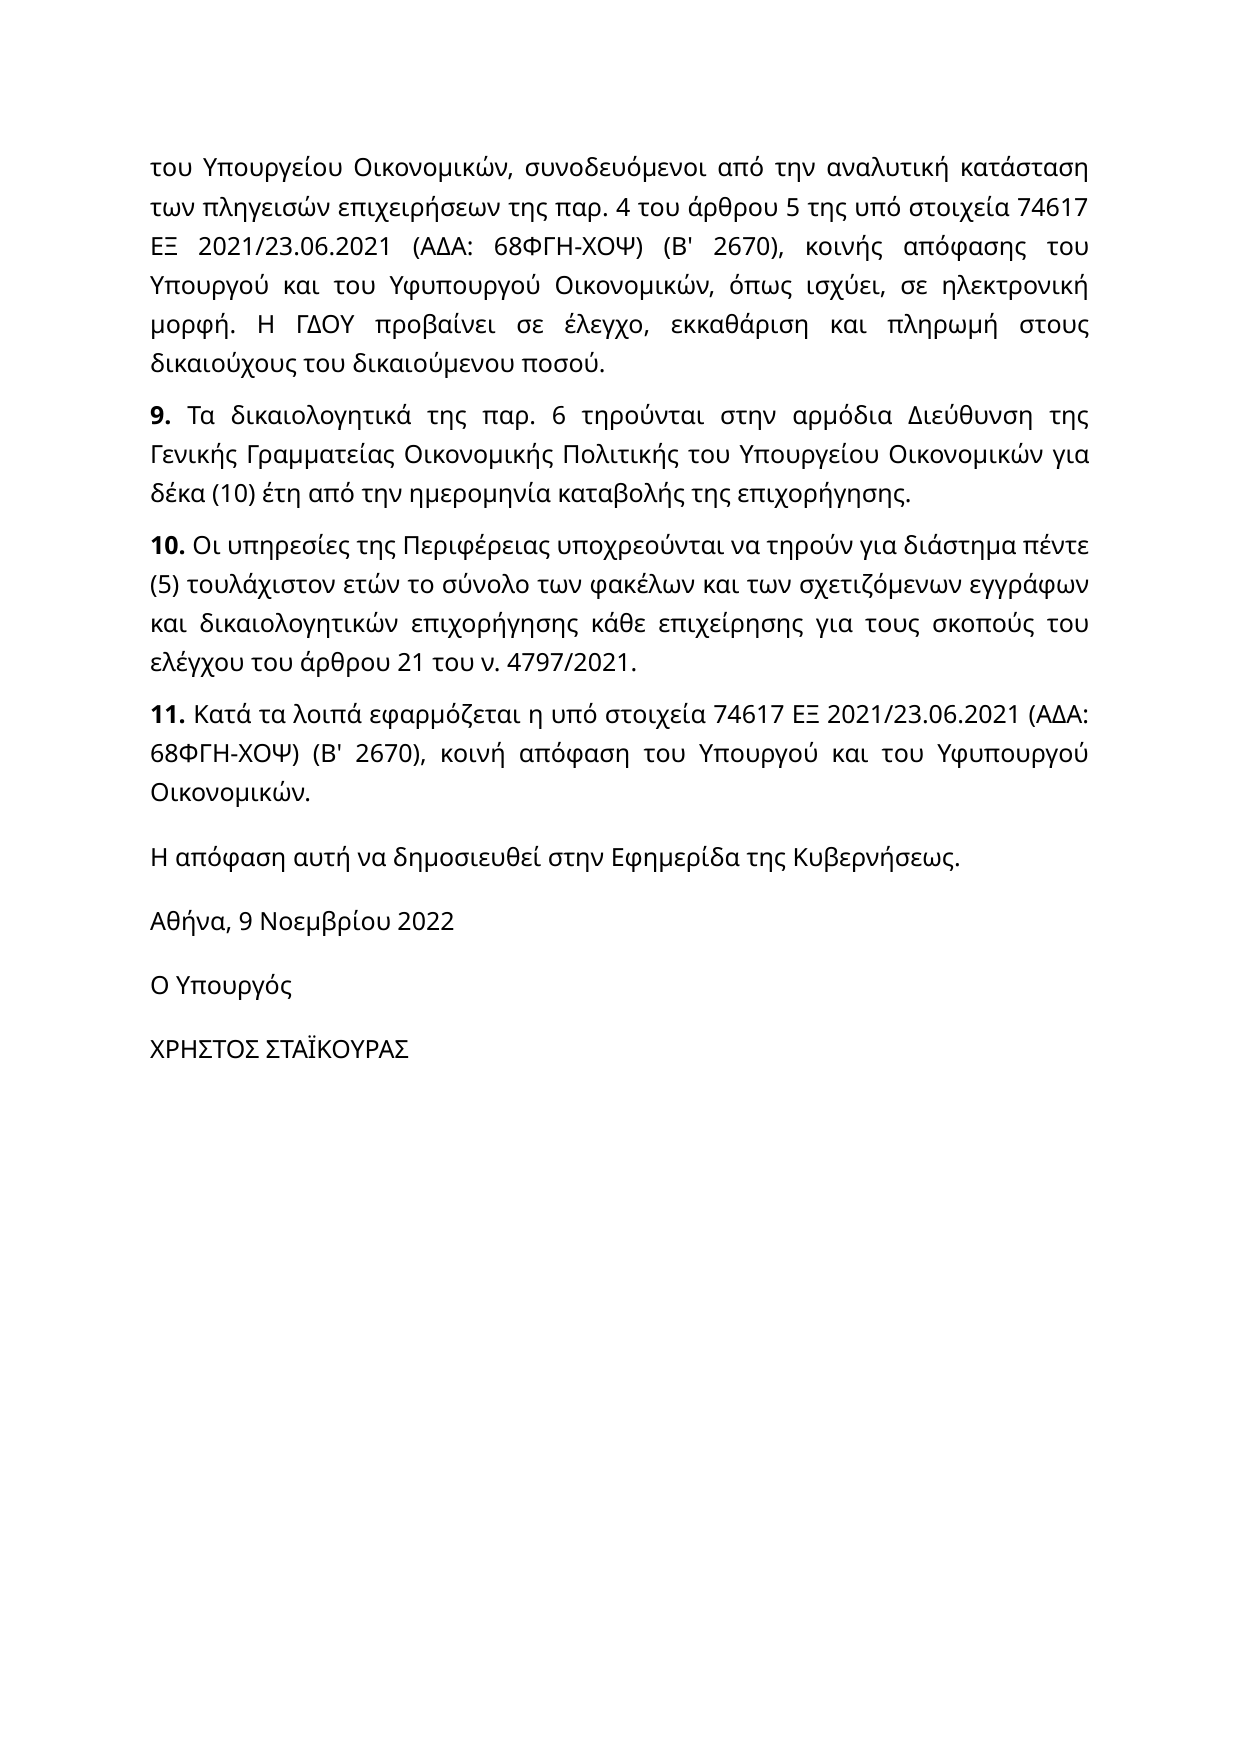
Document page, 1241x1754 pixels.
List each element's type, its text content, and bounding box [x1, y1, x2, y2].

text 11. Κατά τα λοιπά εφαρμόζεται η υπό στοιχεία 74617 ΕΞ 2021/23.06.2021 (ΑΔΑ: 68ΦΓΗ-ΧΟΨ) (Β' 2670), κοινή απόφαση του Υπουργού και του Υφυπουργού Οικονομικών. [150, 697, 1090, 809]
text ΧΡΗΣΤΟΣ ΣΤΑΪΚΟΥΡΑΣ [150, 1032, 1090, 1066]
text Η απόφαση αυτή να δημοσιευθεί στην Εφημερίδα της Κυβερνήσεως. [150, 839, 1090, 873]
text 9. Τα δικαιολογητικά της παρ. 6 τηρούνται στην αρμόδια Διεύθυνση της Γενικής Γραμματείας Οικονομικής Πολιτικής του Υπουργείου Οικονομικών για δέκα (10) έτη από την ημερομηνία καταβολής της επιχορήγησης. [150, 397, 1090, 510]
text Ο Υπουργός [150, 967, 1090, 1002]
text 10. Οι υπηρεσίες της Περιφέρειας υποχρεούνται να τηρούν για διάστημα πέντε (5) τουλάχιστον ετών το σύνολο των φακέλων και των σχετιζόμενων εγγράφων και δικαιολογητικών επιχορήγησης κάθε επιχείρησης για τους σκοπούς του ελέγχου του άρθρου 21 του ν. 4797/2021. [150, 527, 1090, 679]
text Αθήνα, 9 Νοεμβρίου 2022 [150, 903, 1090, 937]
text του Υπουργείου Οικονομικών, συνοδευόμενοι από την αναλυτική κατάσταση των πληγεισών επιχειρήσεων της παρ. 4 του άρθρου 5 της υπό στοιχεία 74617 ΕΞ 2021/23.06.2021 (ΑΔΑ: 68ΦΓΗ-ΧΟΨ) (Β' 2670), κοινής απόφασης του Υπουργού και του Υφυπουργού Οικονομικών, όπως ισχύει, σε ηλεκτρονική μορφή. Η ΓΔΟΥ προβαίνει σε έλεγχο, εκκαθάριση και πληρωμή στους δικαιούχους του δικαιούμενου ποσού. [150, 150, 1090, 380]
